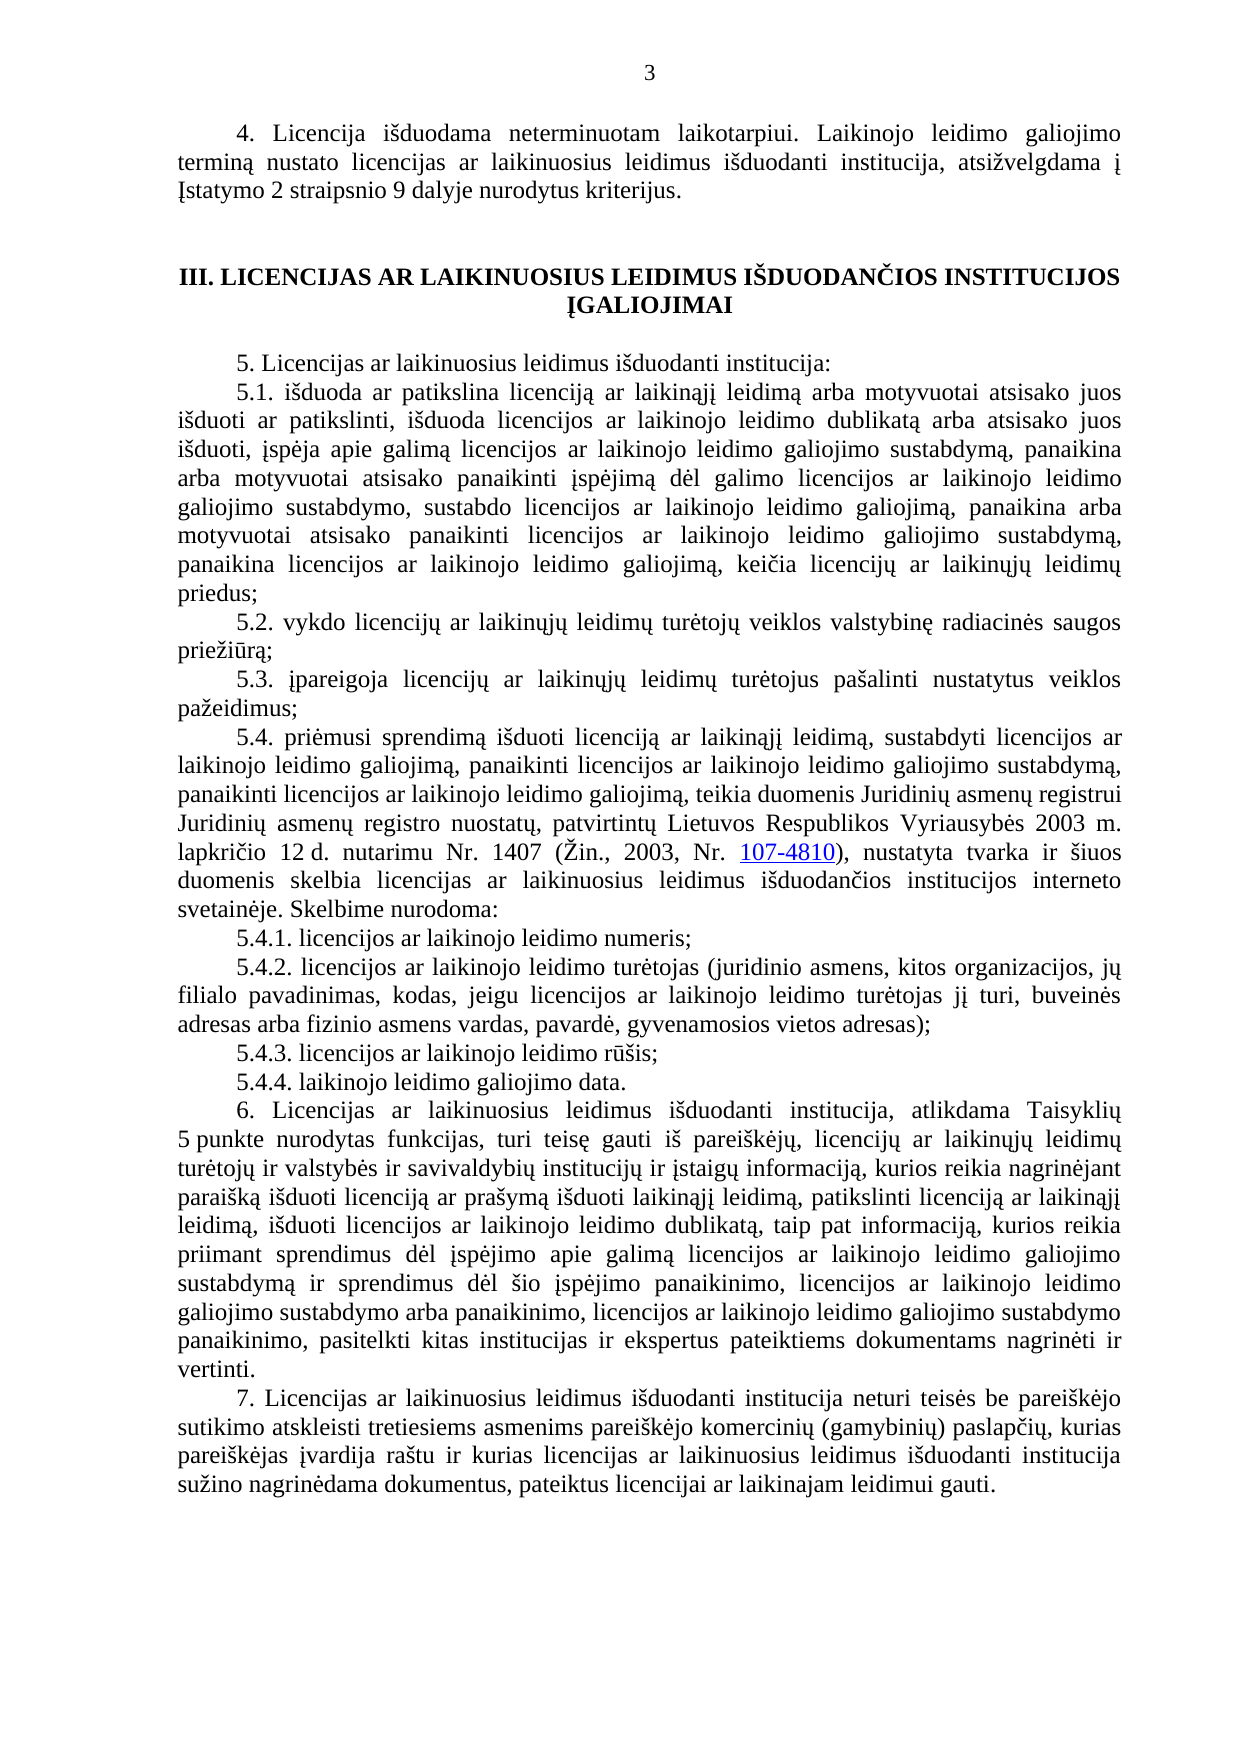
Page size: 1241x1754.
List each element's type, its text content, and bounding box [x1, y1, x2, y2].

text 4. Licencija išduodama neterminuotam laikotarpiui. Laikinojo leidimo galiojimo terminą nustato licencijas ar laikinuosius leidimus išduodanti institucija, atsižvelgdama į Įstatymo 2 straipsnio 9 dalyje nurodytus kriterijus. [177, 118, 1122, 204]
text 5.4.4. laikinojo leidimo galiojimo data. [177, 1067, 1122, 1096]
text 5.1. išduoda ar patikslina licenciją ar laikinąjį leidimą arba motyvuotai atsisako juos išduoti ar patikslinti, išduoda licencijos ar laikinojo leidimo dublikatą arba atsisako juos išduoti, įspėja apie galimą licencijos ar laikinojo leidimo galiojimo sustabdymą, panaikina arba motyvuotai atsisako panaikinti įspėjimą dėl galimo licencijos ar laikinojo leidimo galiojimo sustabdymo, sustabdo licencijos ar laikinojo leidimo galiojimą, panaikina arba motyvuotai atsisako panaikinti licencijos ar laikinojo leidimo galiojimo sustabdymą, panaikina licencijos ar laikinojo leidimo galiojimą, keičia licencijų ar laikinųjų leidimų priedus; [177, 377, 1122, 607]
text 5.4.3. licencijos ar laikinojo leidimo rūšis; [177, 1038, 1122, 1067]
text 5.4. priėmusi sprendimą išduoti licenciją ar laikinąjį leidimą, sustabdyti licencijos ar laikinojo leidimo galiojimą, panaikinti licencijos ar laikinojo leidimo galiojimo sustabdymą, panaikinti licencijos ar laikinojo leidimo galiojimą, teikia duomenis Juridinių asmenų registrui Juridinių asmenų registro nuostatų, patvirtintų Lietuvos Respublikos Vyriausybės 2003 m. lapkričio 12 d. nutarimu Nr. 1407 (Žin., 2003, Nr. 107-4810), nustatyta tvarka ir šiuos duomenis skelbia licencijas ar laikinuosius leidimus išduodančios institucijos interneto svetainėje. Skelbime nurodoma: [177, 722, 1122, 923]
text 5.4.2. licencijos ar laikinojo leidimo turėtojas (juridinio asmens, kitos organizacijos, jų filialo pavadinimas, kodas, jeigu licencijos ar laikinojo leidimo turėtojas jį turi, buveinės adresas arba fizinio asmens vardas, pavardė, gyvenamosios vietos adresas); [177, 952, 1122, 1038]
text 5.2. vykdo licencijų ar laikinųjų leidimų turėtojų veiklos valstybinę radiacinės saugos priežiūrą; [177, 607, 1122, 664]
text 5. Licencijas ar laikinuosius leidimus išduodanti institucija: [177, 348, 1122, 377]
text 5.4.1. licencijos ar laikinojo leidimo numeris; [177, 923, 1122, 952]
text 6. Licencijas ar laikinuosius leidimus išduodanti institucija, atlikdama Taisyklių 5 punkte nurodytas funkcijas, turi teisę gauti iš pareiškėjų, licencijų ar laikinųjų leidimų turėtojų ir valstybės ir savivaldybių institucijų ir įstaigų informaciją, kurios reikia nagrinėjant paraišką išduoti licenciją ar prašymą išduoti laikinąjį leidimą, patikslinti licenciją ar laikinąjį leidimą, išduoti licencijos ar laikinojo leidimo dublikatą, taip pat informaciją, kurios reikia priimant sprendimus dėl įspėjimo apie galimą licencijos ar laikinojo leidimo galiojimo sustabdymą ir sprendimus dėl šio įspėjimo panaikinimo, licencijos ar laikinojo leidimo galiojimo sustabdymo arba panaikinimo, licencijos ar laikinojo leidimo galiojimo sustabdymo panaikinimo, pasitelkti kitas institucijas ir ekspertus pateiktiems dokumentams nagrinėti ir vertinti. [177, 1096, 1122, 1383]
text 5.3. įpareigoja licencijų ar laikinųjų leidimų turėtojus pašalinti nustatytus veiklos pažeidimus; [177, 664, 1122, 722]
text III. LICENCIJAS AR LAIKINUOSIUS LEIDIMUS IŠDUODANČIOS INSTITUCIJOS ĮGALIOJIMAI [177, 262, 1122, 319]
text 7. Licencijas ar laikinuosius leidimus išduodanti institucija neturi teisės be pareiškėjo sutikimo atskleisti tretiesiems asmenims pareiškėjo komercinių (gamybinių) paslapčių, kurias pareiškėjas įvardija raštu ir kurias licencijas ar laikinuosius leidimus išduodanti institucija sužino nagrinėdama dokumentus, pateiktus licencijai ar laikinajam leidimui gauti. [177, 1383, 1122, 1498]
